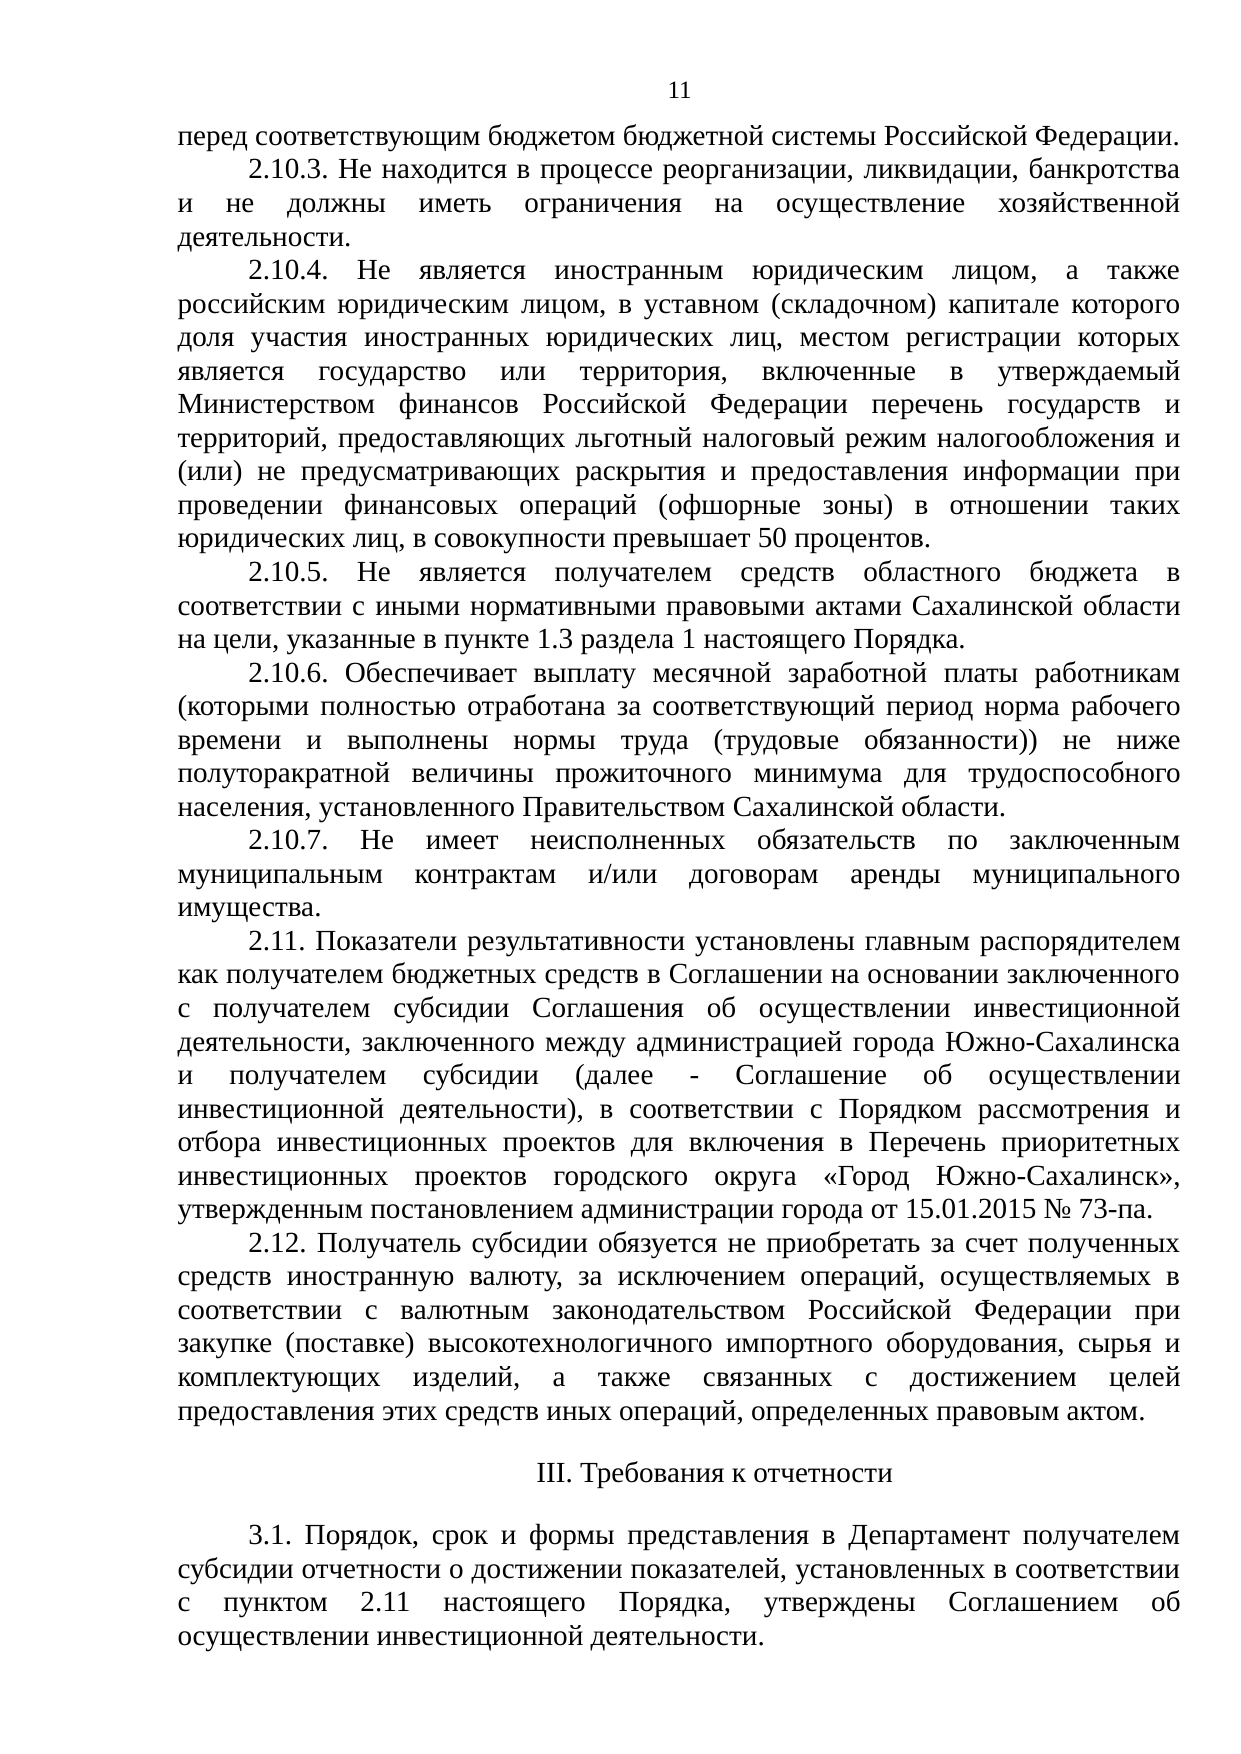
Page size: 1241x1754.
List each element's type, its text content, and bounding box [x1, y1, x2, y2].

text перед соответствующим бюджетом бюджетной системы Российской Федерации. [177, 118, 1181, 152]
text 2.12. Получатель субсидии обязуется не приобретать за счет полученных средств иностранную валюту, за исключением операций, осуществляемых в соответствии с валютным законодательством Российской Федерации при закупке (поставке) высокотехнологичного импортного оборудования, сырья и комплектующих изделий, а также связанных с достижением целей предоставления этих средств иных операций, определенных правовым актом. [177, 1225, 1181, 1426]
text 2.11. Показатели результативности установлены главным распорядителем как получателем бюджетных средств в Соглашении на основании заключенного с получателем субсидии Соглашения об осуществлении инвестиционной деятельности, заключенного между администрацией города Южно-Сахалинска и получателем субсидии (далее - Соглашение об осуществлении инвестиционной деятельности), в соответствии с Порядком рассмотрения и отбора инвестиционных проектов для включения в Перечень приоритетных инвестиционных проектов городского округа «Город Южно-Сахалинск», утвержденным постановлением администрации города от 15.01.2015 № 73-па. [177, 923, 1181, 1225]
text 2.10.6. Обеспечивает выплату месячной заработной платы работникам (которыми полностью отработана за соответствующий период норма рабочего времени и выполнены нормы труда (трудовые обязанности)) не ниже полуторакратной величины прожиточного минимума для трудоспособного населения, установленного Правительством Сахалинской области. [177, 655, 1181, 822]
text 2.10.5. Не является получателем средств областного бюджета в соответствии с иными нормативными правовыми актами Сахалинской области на цели, указанные в пункте 1.3 раздела 1 настоящего Порядка. [177, 554, 1181, 655]
text 2.10.3. Не находится в процессе реорганизации, ликвидации, банкротства и не должны иметь ограничения на осуществление хозяйственной деятельности. [177, 152, 1181, 252]
text 3.1. Порядок, срок и формы представления в Департамент получателем субсидии отчетности о достижении показателей, установленных в соответствии с пунктом 2.11 настоящего Порядка, утверждены Соглашением об осуществлении инвестиционной деятельности. [177, 1517, 1181, 1651]
text 2.10.4. Не является иностранным юридическим лицом, а также российским юридическим лицом, в уставном (складочном) капитале которого доля участия иностранных юридических лиц, местом регистрации которых является государство или территория, включенные в утверждаемый Министерством финансов Российской Федерации перечень государств и территорий, предоставляющих льготный налоговый режим налогообложения и (или) не предусматривающих раскрытия и предоставления информации при проведении финансовых операций (офшорные зоны) в отношении таких юридических лиц, в совокупности превышает 50 процентов. [177, 252, 1181, 554]
text III. Требования к отчетности [177, 1455, 1181, 1488]
text 2.10.7. Не имеет неисполненных обязательств по заключенным муниципальным контрактам и/или договорам аренды муниципального имущества. [177, 822, 1181, 923]
